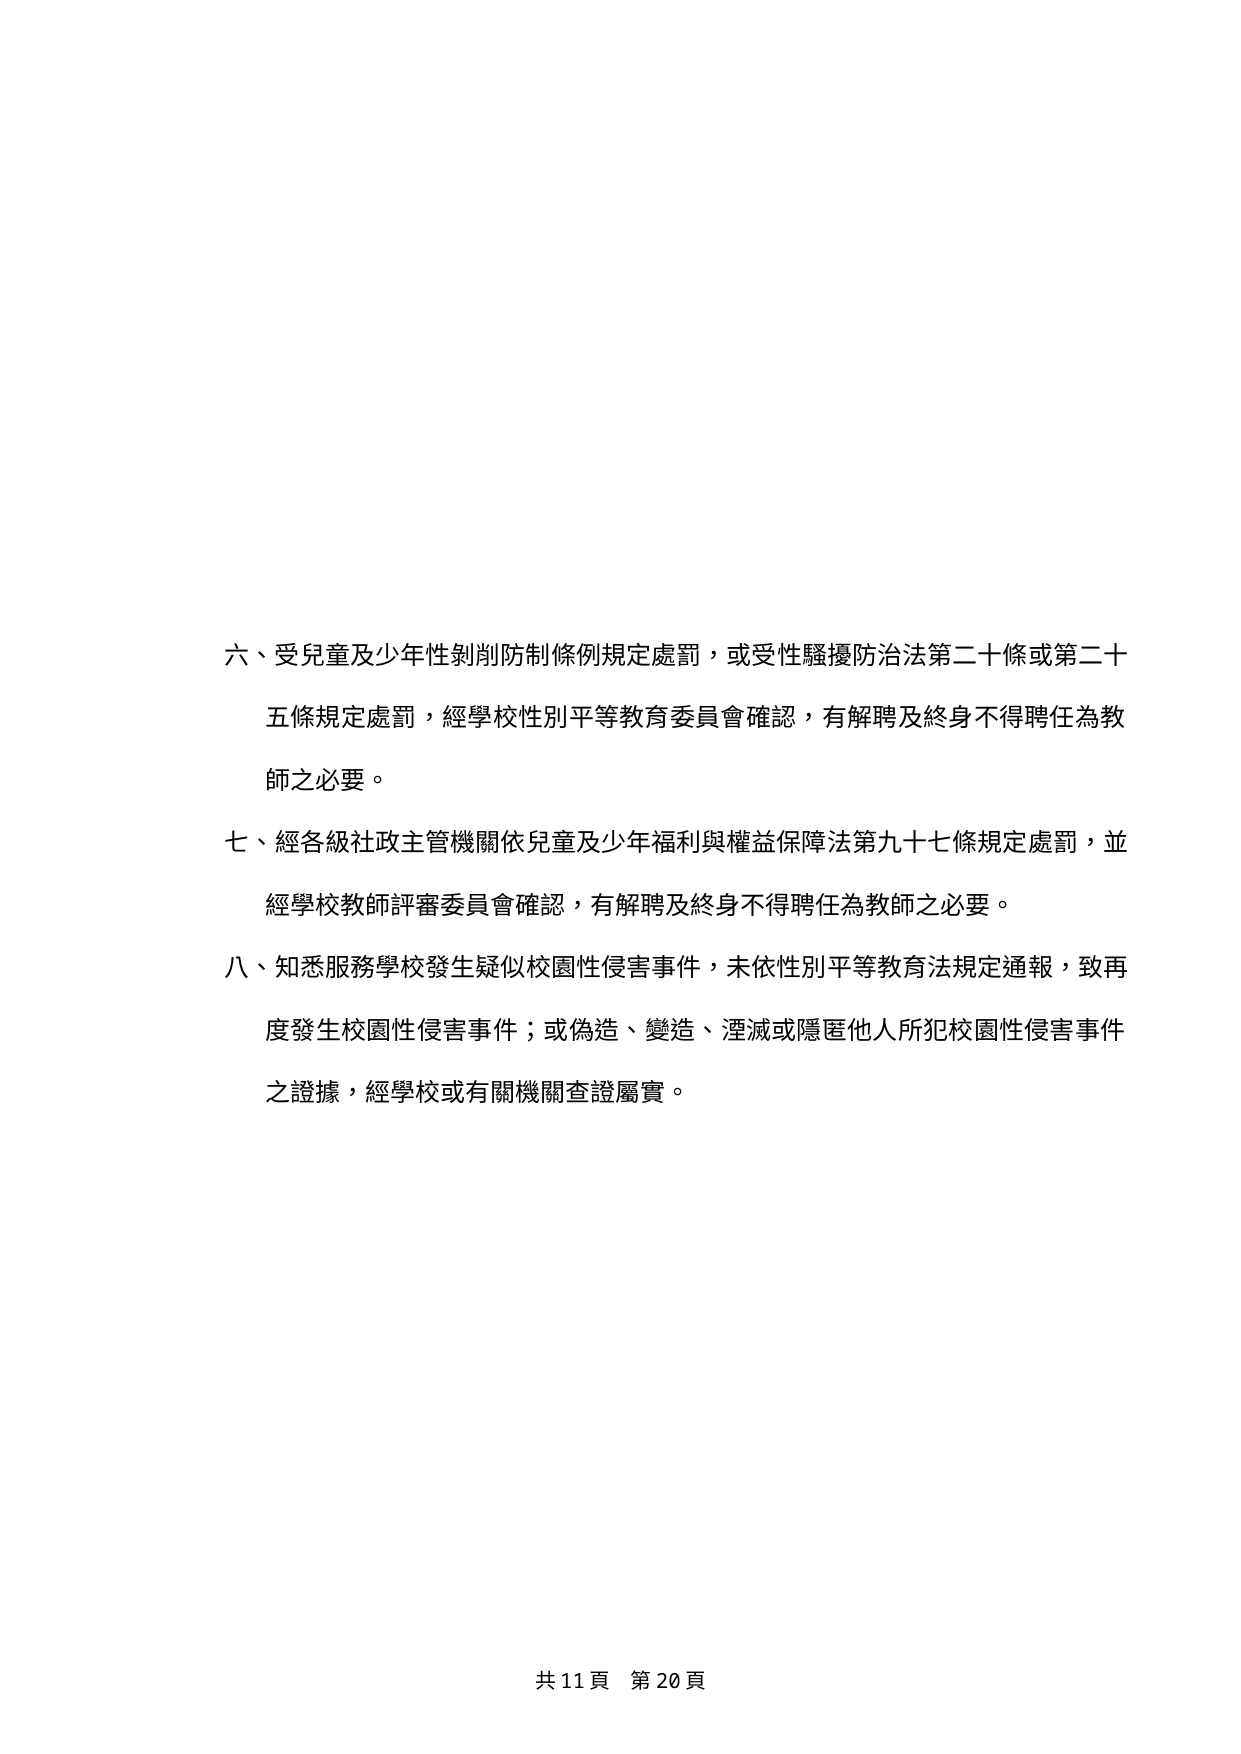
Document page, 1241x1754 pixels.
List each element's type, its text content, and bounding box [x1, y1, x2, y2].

text 八、知悉服務學校發生疑似校園性侵害事件，未依性別平等教育法規定通報，致再度發生校園性侵害事件；或偽造、變造、湮滅或隱匿他人所犯校園性侵害事件之證據，經學校或有關機關查證屬實。 [224, 924, 1128, 1112]
text 六、受兒童及少年性剝削防制條例規定處罰，或受性騷擾防治法第二十條或第二十五條規定處罰，經學校性別平等教育委員會確認，有解聘及終身不得聘任為教師之必要。 [224, 612, 1128, 799]
text 七、經各級社政主管機關依兒童及少年福利與權益保障法第九十七條規定處罰，並經學校教師評審委員會確認，有解聘及終身不得聘任為教師之必要。 [224, 799, 1128, 924]
